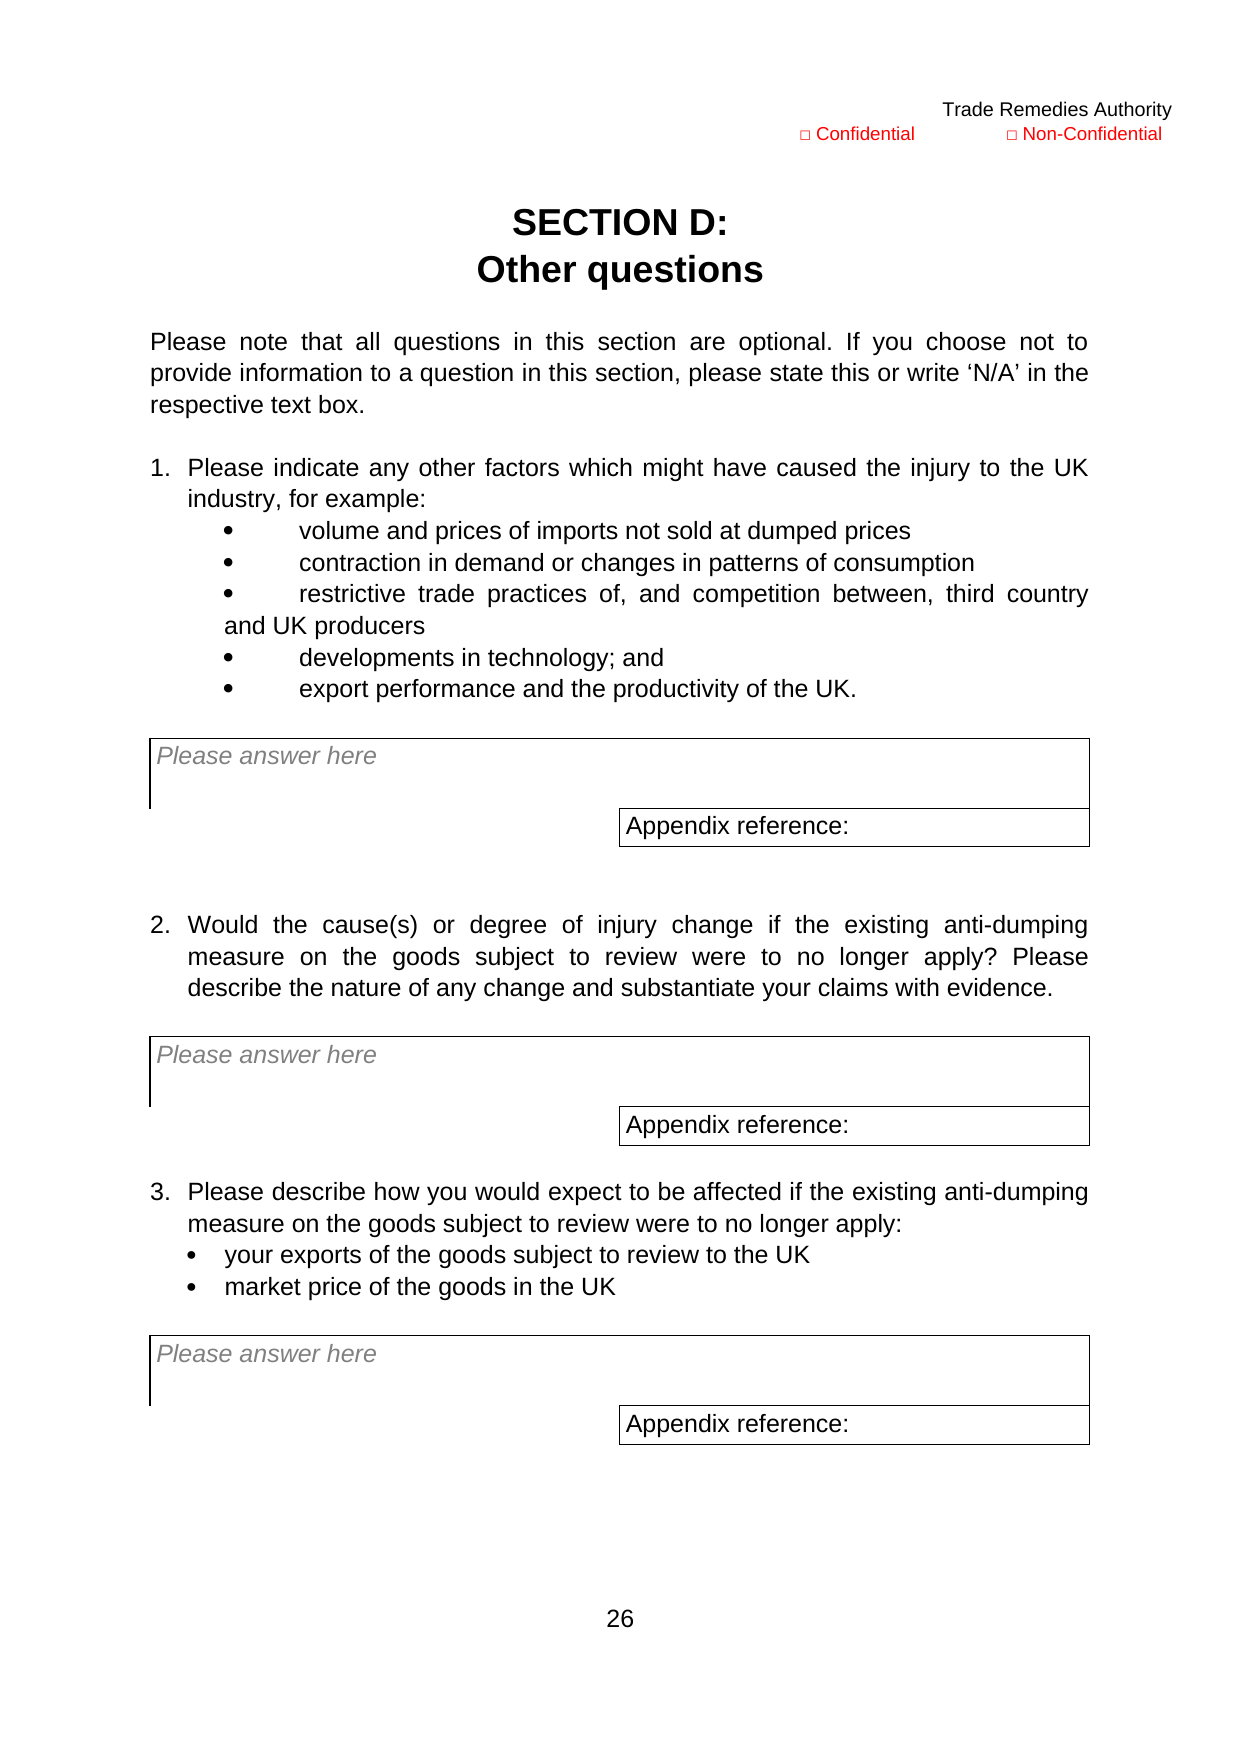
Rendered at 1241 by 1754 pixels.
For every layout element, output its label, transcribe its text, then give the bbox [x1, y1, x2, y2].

subtitle SECTION D: Other questions [150, 200, 1090, 291]
list Please describe how you would expect to be affected if the existing anti-dumping measure on the goods subject to review were to no longer apply: [150, 1177, 1090, 1238]
list your exports of the goods subject to review to the UK [187, 1240, 1090, 1269]
list volume and prices of imports not sold at dumped prices [224, 516, 1090, 545]
list restrictive trade practices of, and competition between, third country and UK producers [224, 579, 1090, 640]
table_header Please answer here [151, 1037, 1089, 1106]
list Please indicate any other factors which might have caused the injury to the UK industry, for example: [150, 453, 1090, 513]
list export performance and the productivity of the UK. [224, 674, 1090, 703]
table_header Please answer here [151, 739, 1089, 807]
text Please note that all questions in this section are optional. If you choose not to provide information to a question in this section, please state this or write ‘N/A’ in the respective text box. [150, 327, 1090, 418]
list Would the cause(s) or degree of injury change if the existing anti-dumping measure on the goods subject to review were to no longer apply? Please describe the nature of any change and substantiate your claims with evidence. [150, 910, 1090, 1002]
list developments in technology; and [224, 642, 1090, 671]
list contraction in demand or changes in patterns of consumption [224, 548, 1090, 576]
table_header Please answer here [151, 1336, 1089, 1405]
table_cell [150, 1406, 619, 1443]
table_cell Appendix reference: [620, 1107, 1089, 1145]
table_cell Appendix reference: [620, 1406, 1089, 1443]
table_cell [150, 809, 619, 846]
table_cell [150, 1107, 619, 1145]
list market price of the goods in the UK [187, 1272, 1090, 1301]
table_cell Appendix reference: [620, 809, 1089, 846]
